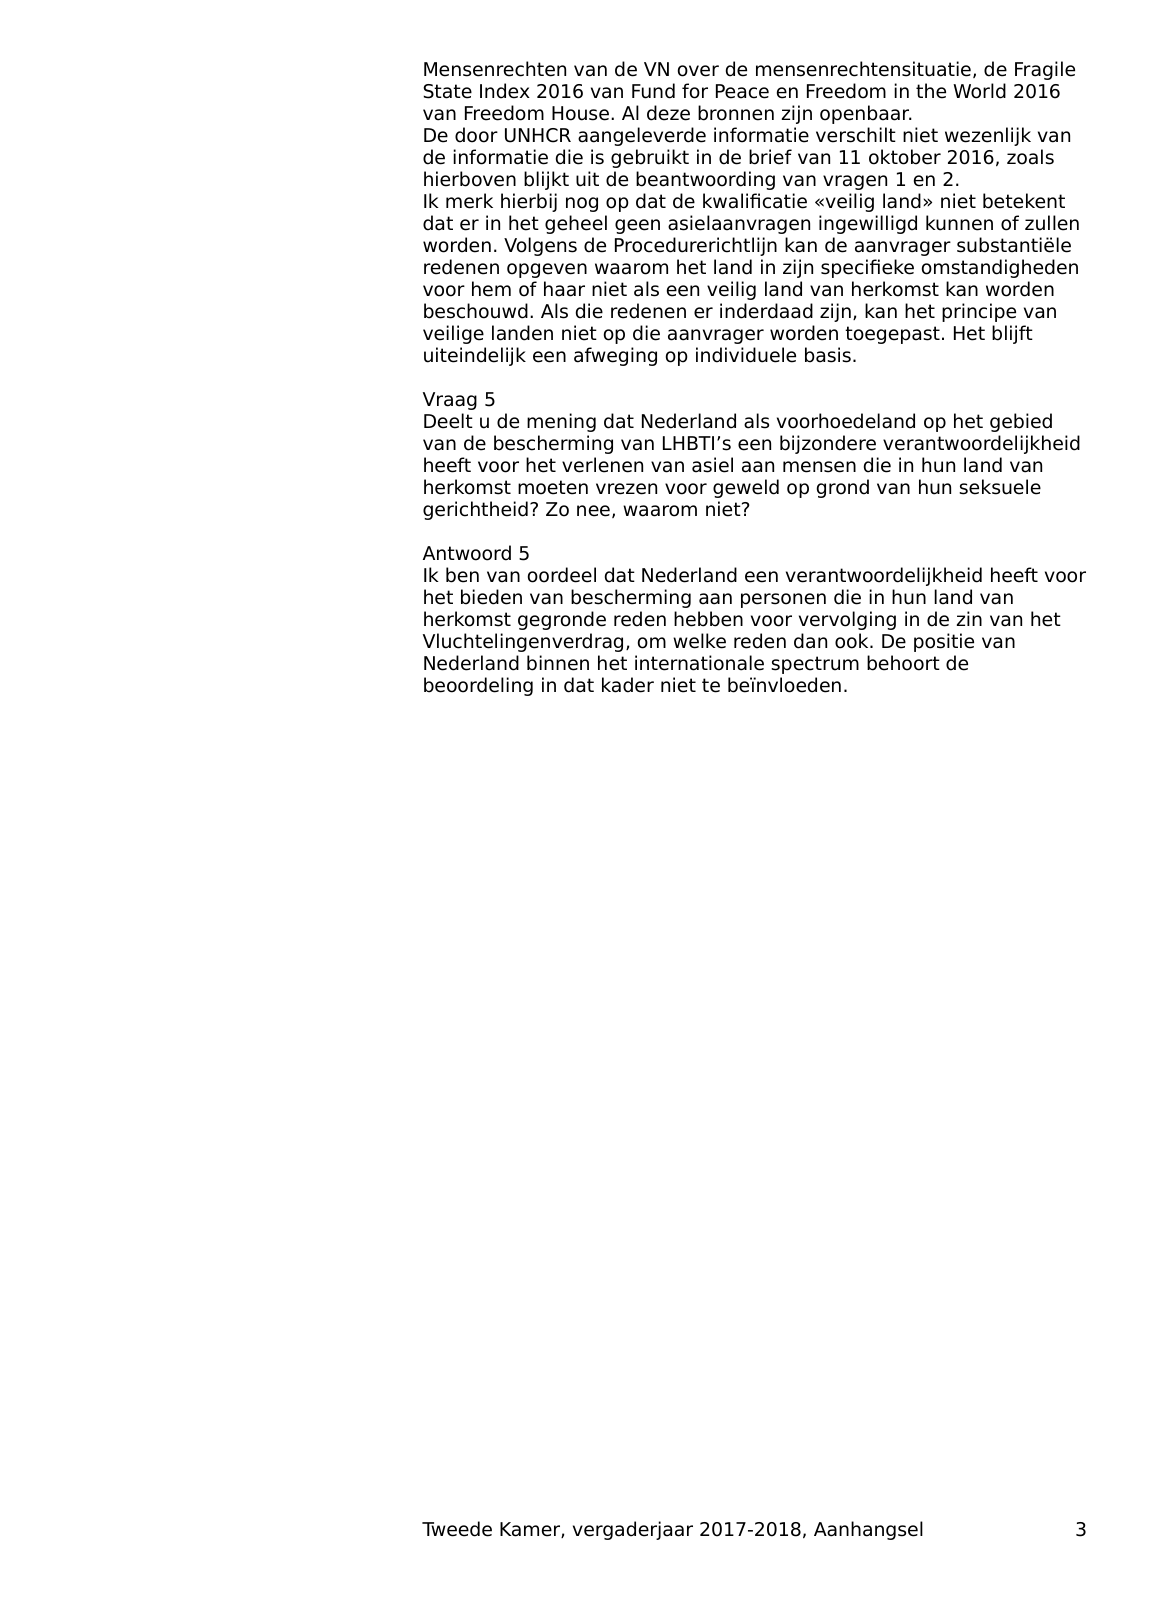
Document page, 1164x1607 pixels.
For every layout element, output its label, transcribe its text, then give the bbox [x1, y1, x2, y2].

text Ik merk hierbij nog op dat de kwalificatie «veilig land» niet betekent dat er in het geheel geen asielaanvragen ingewilligd kunnen of zullen worden. Volgens de Procedurerichtlijn kan de aanvrager substantiële redenen opgeven waarom het land in zijn specifieke omstandigheden voor hem of haar niet als een veilig land van herkomst kan worden beschouwd. Als die redenen er inderdaad zijn, kan het principe van veilige landen niet op die aanvrager worden toegepast. Het blijft uiteindelijk een afweging op individuele basis. [422, 191, 1087, 367]
text De door UNHCR aangeleverde informatie verschilt niet wezenlijk van de informatie die is gebruikt in de brief van 11 oktober 2016, zoals hierboven blijkt uit de beantwoording van vragen 1 en 2. [422, 125, 1087, 191]
text Ik ben van oordeel dat Nederland een verantwoordelijkheid heeft voor het bieden van bescherming aan personen die in hun land van herkomst gegronde reden hebben voor vervolging in de zin van het Vluchtelingenverdrag, om welke reden dan ook. De positie van Nederland binnen het internationale spectrum behoort de beoordeling in dat kader niet te beïnvloeden. [422, 565, 1087, 697]
text Antwoord 5 [422, 543, 1087, 565]
text Vraag 5 [422, 389, 1087, 411]
text Mensenrechten van de VN over de mensenrechtensituatie, de Fragile State Index 2016 van Fund for Peace en Freedom in the World 2016 van Freedom House. Al deze bronnen zijn openbaar. [422, 59, 1087, 125]
text Deelt u de mening dat Nederland als voorhoedeland op het gebied van de bescherming van LHBTI’s een bijzondere verantwoordelijkheid heeft voor het verlenen van asiel aan mensen die in hun land van herkomst moeten vrezen voor geweld op grond van hun seksuele gerichtheid? Zo nee, waarom niet? [422, 411, 1087, 521]
